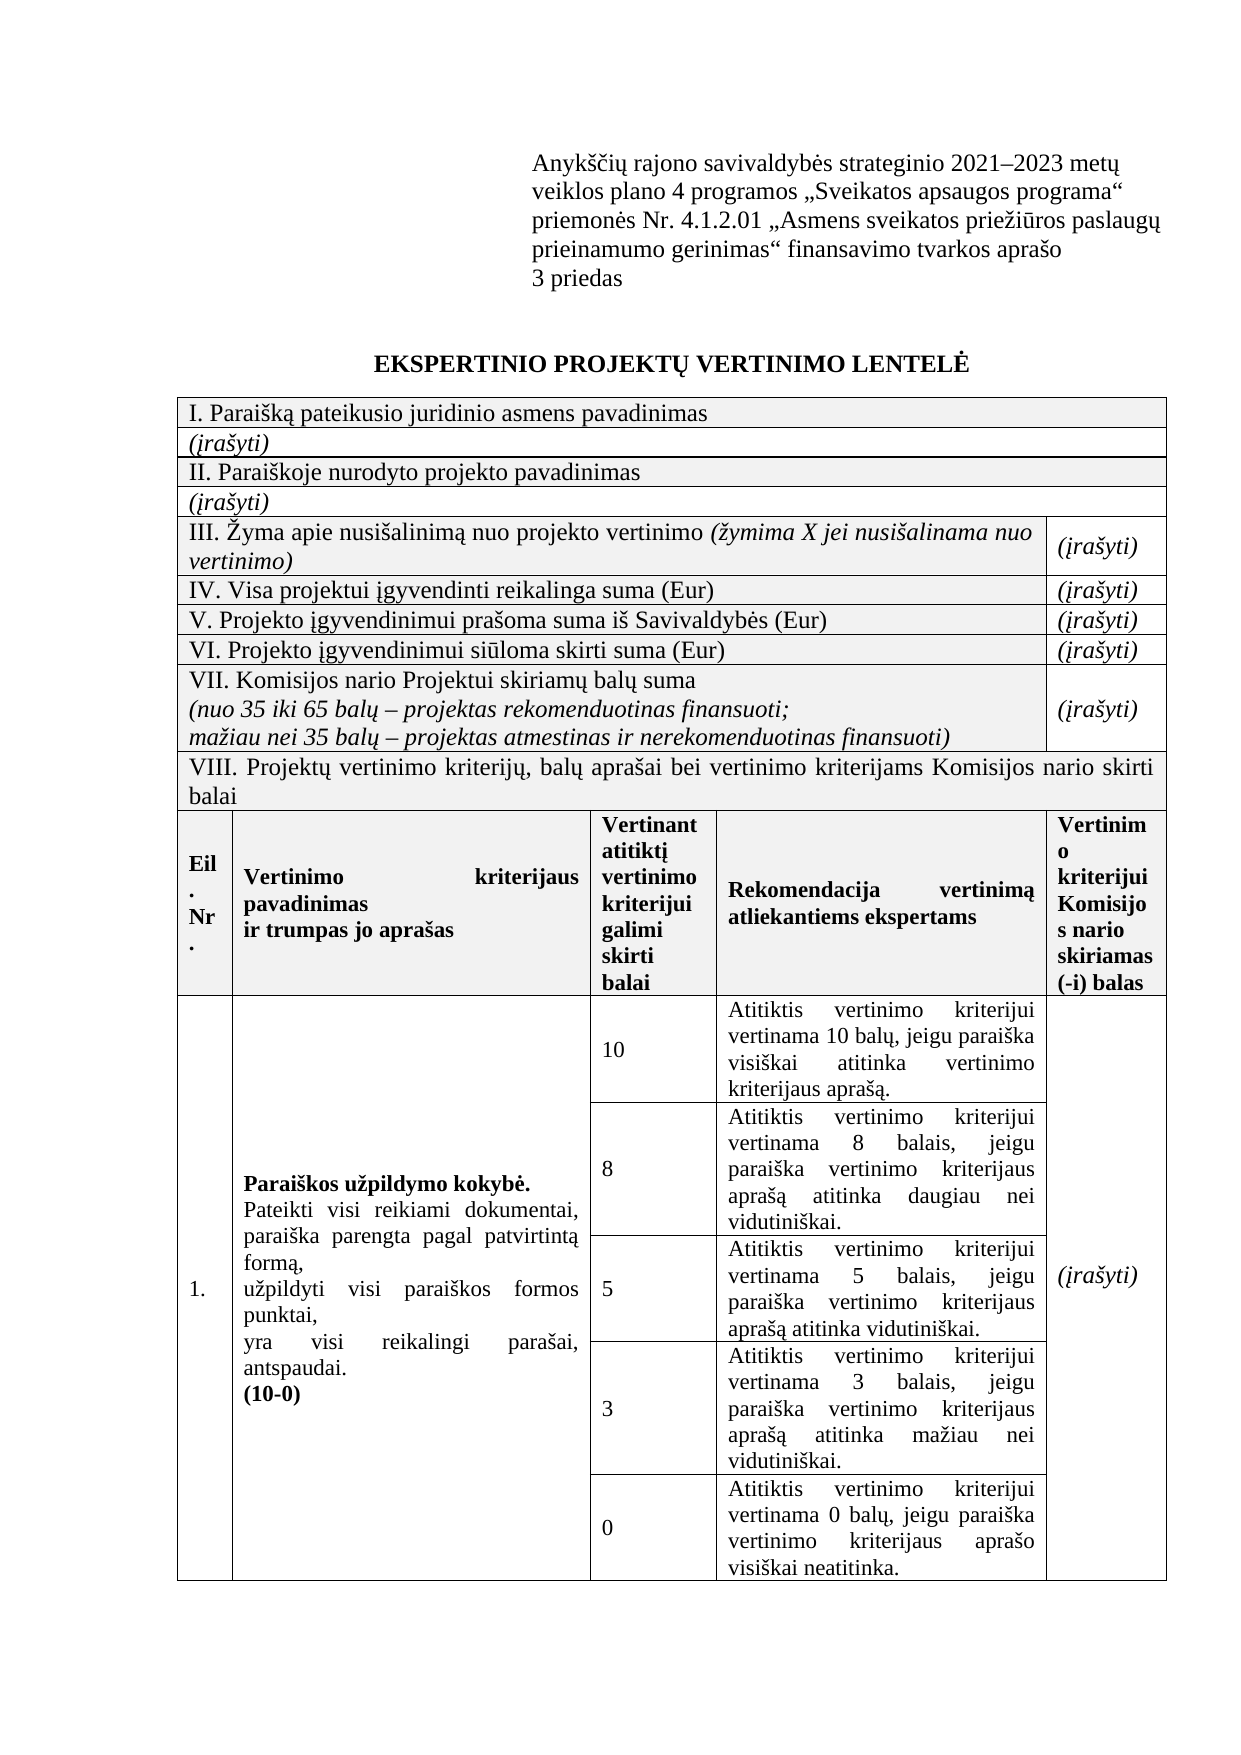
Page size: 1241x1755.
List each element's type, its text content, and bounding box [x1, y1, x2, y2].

text EKSPERTINIO PROJEKTŲ VERTINIMO LENTELĖ [177, 349, 1167, 378]
table_cell (įrašyti) [178, 428, 1166, 456]
table_cell III. Žyma apie nusišalinimą nuo projekto vertinimo (žymima X jei nusišalinama nuo vertinimo) [178, 517, 1046, 574]
table_cell VIII. Projektų vertinimo kriterijų, balų aprašai bei vertinimo kriterijams Komisijos nario skirti balai [178, 752, 1166, 810]
table_cell VII. Komisijos nario Projektui skiriamų balų suma (nuo 35 iki 65 balų – projektas rekomenduotinas finansuoti; mažiau nei 35 balų – projektas atmestinas ir nerekomenduotinas finansuoti) [178, 665, 1046, 751]
table_cell (įrašyti) [178, 487, 1166, 516]
table_cell (įrašyti) [1047, 517, 1166, 574]
table_cell (įrašyti) [1047, 665, 1166, 751]
table_cell (įrašyti) [1047, 576, 1166, 604]
table_cell (įrašyti) [1047, 635, 1166, 664]
table_header I. Paraišką pateikusio juridinio asmens pavadinimas [178, 398, 1166, 427]
table_cell Eil. Nr. [178, 811, 232, 995]
table_cell 0 [591, 1475, 716, 1580]
table_cell Vertinimo kriterijui Komisijos nario skiriamas (-i) balas [1047, 811, 1166, 995]
table_cell (įrašyti) [1047, 605, 1166, 634]
table_cell 1. [178, 996, 232, 1580]
table_cell Atitiktis vertinimo kriterijui vertinama 8 balais, jeigu paraiška vertinimo kriterijaus aprašą atitinka daugiau nei vidutiniškai. [717, 1103, 1046, 1234]
text prieinamumo gerinimas“ finansavimo tvarkos aprašo [177, 234, 1167, 263]
table_cell V. Projekto įgyvendinimui prašoma suma iš Savivaldybės (Eur) [178, 605, 1046, 634]
table_cell Atitiktis vertinimo kriterijui vertinama 3 balais, jeigu paraiška vertinimo kriterijaus aprašą atitinka mažiau nei vidutiniškai. [717, 1342, 1046, 1474]
table_cell Paraiškos užpildymo kokybė. Pateikti visi reikiami dokumentai, paraiška parengta pagal patvirtintą formą, užpildyti visi paraiškos formos punktai, yra visi reikalingi parašai, antspaudai. (10-0) [233, 996, 590, 1580]
text 3 priedas [177, 263, 1167, 291]
table_cell Vertinant atitiktį vertinimo kriterijui galimi skirti balai [591, 811, 716, 995]
table_cell 8 [591, 1103, 716, 1234]
table_cell Atitiktis vertinimo kriterijui vertinama 5 balais, jeigu paraiška vertinimo kriterijaus aprašą atitinka vidutiniškai. [717, 1236, 1046, 1341]
table_cell Rekomendacija vertinimą atliekantiems ekspertams [717, 811, 1046, 995]
table_cell Vertinimo kriterijaus pavadinimas ir trumpas jo aprašas [233, 811, 590, 995]
text veiklos plano 4 programos „Sveikatos apsaugos programa“ [177, 176, 1167, 205]
table_cell VI. Projekto įgyvendinimui siūloma skirti suma (Eur) [178, 635, 1046, 664]
table_cell IV. Visa projektui įgyvendinti reikalinga suma (Eur) [178, 576, 1046, 604]
table_cell Atitiktis vertinimo kriterijui vertinama 10 balų, jeigu paraiška visiškai atitinka vertinimo kriterijaus aprašą. [717, 996, 1046, 1102]
text priemonės Nr. 4.1.2.01 „Asmens sveikatos priežiūros paslaugų [177, 205, 1167, 234]
table_cell Atitiktis vertinimo kriterijui vertinama 0 balų, jeigu paraiška vertinimo kriterijaus aprašo visiškai neatitinka. [717, 1475, 1046, 1580]
table_cell II. Paraiškoje nurodyto projekto pavadinimas [178, 458, 1166, 486]
table_cell 5 [591, 1236, 716, 1341]
text Anykščių rajono savivaldybės strateginio 2021–2023 metų [177, 148, 1167, 176]
table_cell 3 [591, 1342, 716, 1474]
table_cell 10 [591, 996, 716, 1102]
table_cell (įrašyti) [1047, 996, 1166, 1580]
